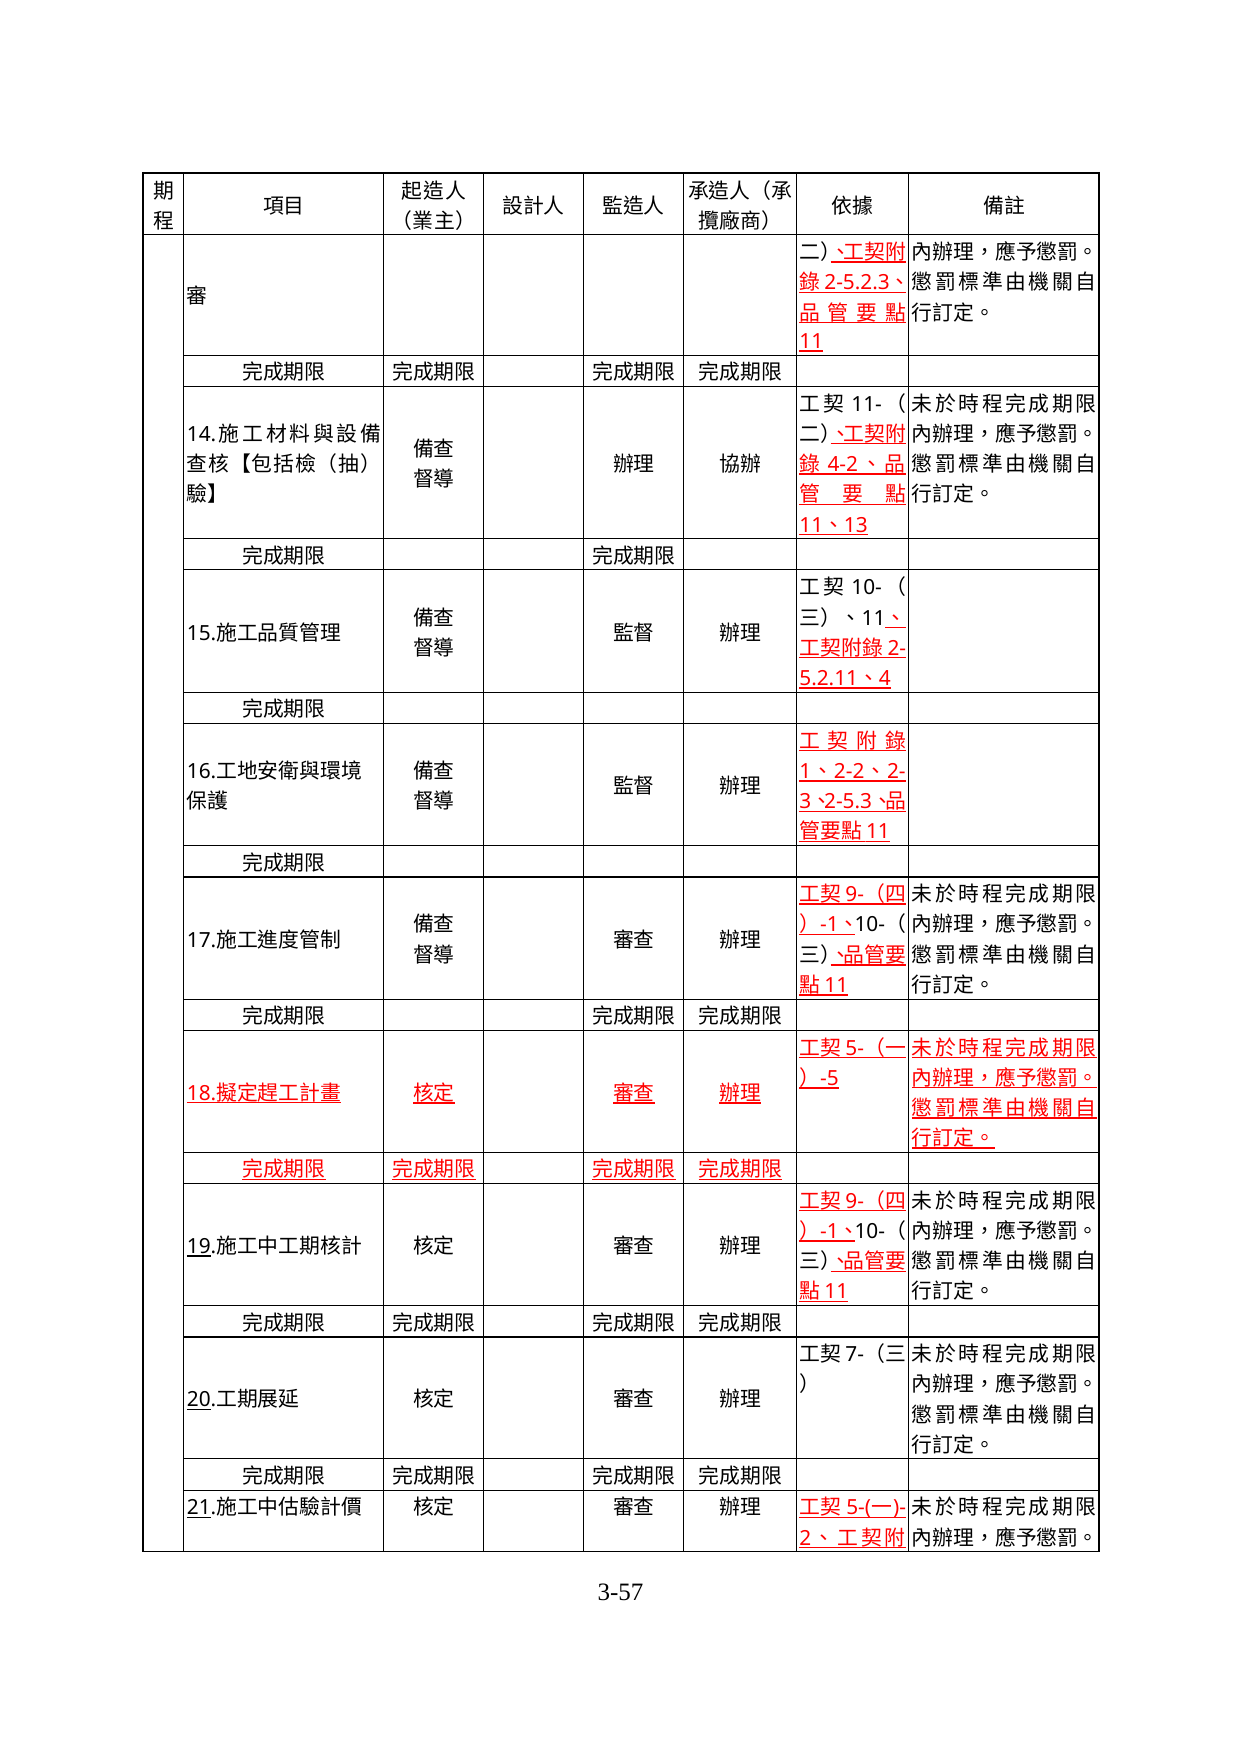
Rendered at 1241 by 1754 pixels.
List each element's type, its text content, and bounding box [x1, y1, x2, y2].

table_cell 未於時程完成期限內辦理，應予懲罰。 懲罰標準由機關自行訂定。 [909, 878, 1098, 998]
table_cell 15.施工品質管理 [184, 570, 383, 692]
table_cell 備查 督導 [384, 570, 483, 692]
table_cell [684, 539, 796, 569]
table_cell [797, 1000, 908, 1030]
table_cell 14.施工材料與設備查核【包括檢（抽）驗】 [184, 387, 383, 538]
table_cell 備查 督導 [384, 878, 483, 998]
table_cell 完成期限 [184, 1306, 383, 1336]
table_cell 辦理 [584, 387, 683, 538]
table_cell [684, 693, 796, 723]
table_cell [484, 724, 583, 845]
table_cell [484, 1000, 583, 1030]
table_cell [684, 235, 796, 354]
table_cell [484, 539, 583, 569]
table_cell 工契9-（四）-1、10-（三）、品管要點11 [797, 878, 908, 998]
table_cell [797, 539, 908, 569]
table_cell 工契10-（三）、11、工契附錄2-5.2.11、4 [797, 570, 908, 692]
table_cell [909, 570, 1098, 692]
table_cell 18.擬定趕工計畫 [184, 1031, 383, 1152]
table_cell [909, 1153, 1098, 1183]
table_cell 完成期限 [384, 1306, 483, 1336]
table_cell [797, 356, 908, 386]
table_cell 完成期限 [384, 356, 483, 386]
table_cell 二）、工契附錄2-5.2.3、品管要點11 [797, 235, 908, 354]
table_cell 完成期限 [184, 539, 383, 569]
table_cell [909, 356, 1098, 386]
table_cell 工契11-（二）、工契附錄4-2、品管要點11、13 [797, 387, 908, 538]
table_cell [797, 1153, 908, 1183]
table_cell 完成期限 [184, 1000, 383, 1030]
table_cell [584, 846, 683, 876]
table_cell [484, 1153, 583, 1183]
table_cell [584, 235, 683, 354]
table_cell [484, 356, 583, 386]
table_cell 審查 [584, 878, 683, 998]
table_cell [384, 1000, 483, 1030]
table_cell 審查 [584, 1184, 683, 1305]
table_header 備註 [909, 174, 1098, 234]
table_cell [484, 1459, 583, 1489]
table_cell 工契5-（一）-5 [797, 1031, 908, 1152]
table_cell 審查 [584, 1031, 683, 1152]
table_cell 審 [184, 235, 383, 354]
table_cell 完成期限 [184, 846, 383, 876]
table_cell 完成期限 [684, 356, 796, 386]
table_cell [909, 693, 1098, 723]
table_cell [797, 846, 908, 876]
table_cell [484, 878, 583, 998]
table_cell 辦理 [684, 1031, 796, 1152]
table_cell [797, 1306, 908, 1336]
table_cell 20.工期展延 [184, 1338, 383, 1458]
table_cell [484, 1338, 583, 1458]
table_cell [384, 693, 483, 723]
table_cell [909, 846, 1098, 876]
table_cell [909, 724, 1098, 845]
table_cell 16.工地安衛與環境 保護 [184, 724, 383, 845]
table_cell 辦理 [684, 724, 796, 845]
table_cell 協辦 [684, 387, 796, 538]
table_cell [384, 235, 483, 354]
table_cell 完成期限 [584, 1153, 683, 1183]
table_cell [484, 1031, 583, 1152]
table_cell 完成期限 [684, 1459, 796, 1489]
table_cell [909, 539, 1098, 569]
table_cell 未於時程完成期限內辦理，應予懲罰。 懲罰標準由機關自行訂定。 [909, 1338, 1098, 1458]
table_cell 工契9-（四）-1、10-（三）、品管要點11 [797, 1184, 908, 1305]
table_cell 完成期限 [584, 539, 683, 569]
table_cell [909, 1459, 1098, 1489]
table_cell 辦理 [684, 878, 796, 998]
table_cell 備查 督導 [384, 724, 483, 845]
table_cell 完成期限 [184, 693, 383, 723]
table_cell 21.施工中估驗計價 [184, 1491, 383, 1551]
table_cell [797, 693, 908, 723]
table_cell 核定 [384, 1338, 483, 1458]
table_cell 未於時程完成期限內辦理，應予懲罰。 懲罰標準由機關自行訂定。 [909, 387, 1098, 538]
table_cell [909, 1306, 1098, 1336]
table_cell 完成期限 [684, 1000, 796, 1030]
table_cell 完成期限 [584, 1000, 683, 1030]
table_cell [484, 1491, 583, 1551]
table_cell [484, 387, 583, 538]
table_cell 19.施工中工期核計 [184, 1184, 383, 1305]
table_cell [484, 235, 583, 354]
table_header 承造人（承攬廠商） [684, 174, 796, 234]
table_cell 工契7-（三） [797, 1338, 908, 1458]
table_cell [484, 1184, 583, 1305]
table_cell 審查 [584, 1338, 683, 1458]
table_cell 工契附錄1、2-2、2-3、2-5.3、品管要點11 [797, 724, 908, 845]
table_header 期程 [144, 174, 183, 234]
table_cell 完成期限 [584, 356, 683, 386]
table_cell 辦理 [684, 1184, 796, 1305]
table_cell 監督 [584, 724, 683, 845]
table_cell 未於時程完成期限內辦理，應予懲罰。 懲罰標準由機關自行訂定。 [909, 1031, 1098, 1152]
table_cell [484, 693, 583, 723]
table_cell 完成期限 [184, 1153, 383, 1183]
table_cell 核定 [384, 1031, 483, 1152]
table_cell 完成期限 [184, 356, 383, 386]
table_cell 辦理 [684, 1491, 796, 1551]
table_cell [484, 570, 583, 692]
table_cell 未於時程完成期限內辦理，應予懲罰。 [909, 1491, 1098, 1551]
table_header 項目 [184, 174, 383, 234]
table_cell [684, 846, 796, 876]
table_header 設計人 [484, 174, 583, 234]
table_cell 完成期限 [584, 1306, 683, 1336]
table_cell 完成期限 [684, 1306, 796, 1336]
table_header 起造人 （業主） [384, 174, 483, 234]
table_cell 備查 督導 [384, 387, 483, 538]
table_cell 未於時程完成期限內辦理，應予懲罰。 懲罰標準由機關自行訂定。 [909, 1184, 1098, 1305]
table_cell 完成期限 [584, 1459, 683, 1489]
table_header 依據 [797, 174, 908, 234]
table_cell [484, 846, 583, 876]
table_cell 監督 [584, 570, 683, 692]
table_cell 核定 [384, 1184, 483, 1305]
table_cell [384, 846, 483, 876]
table_cell 完成期限 [684, 1153, 796, 1183]
table_cell 完成期限 [384, 1153, 483, 1183]
table_cell 完成期限 [384, 1459, 483, 1489]
table_cell 17.施工進度管制 [184, 878, 383, 998]
table_cell 內辦理，應予懲罰。 懲罰標準由機關自行訂定。 [909, 235, 1098, 354]
table_cell 核定 [384, 1491, 483, 1551]
table_cell 辦理 [684, 1338, 796, 1458]
table_cell [584, 693, 683, 723]
table_cell 完成期限 [184, 1459, 383, 1489]
table_cell 審查 [584, 1491, 683, 1551]
table_cell [484, 1306, 583, 1336]
table_cell [144, 235, 183, 1551]
table_cell 工契5-(一)-2、工契附 [797, 1491, 908, 1551]
table_cell [797, 1459, 908, 1489]
table_cell 辦理 [684, 570, 796, 692]
table_cell [909, 1000, 1098, 1030]
table_cell [384, 539, 483, 569]
table_header 監造人 [584, 174, 683, 234]
